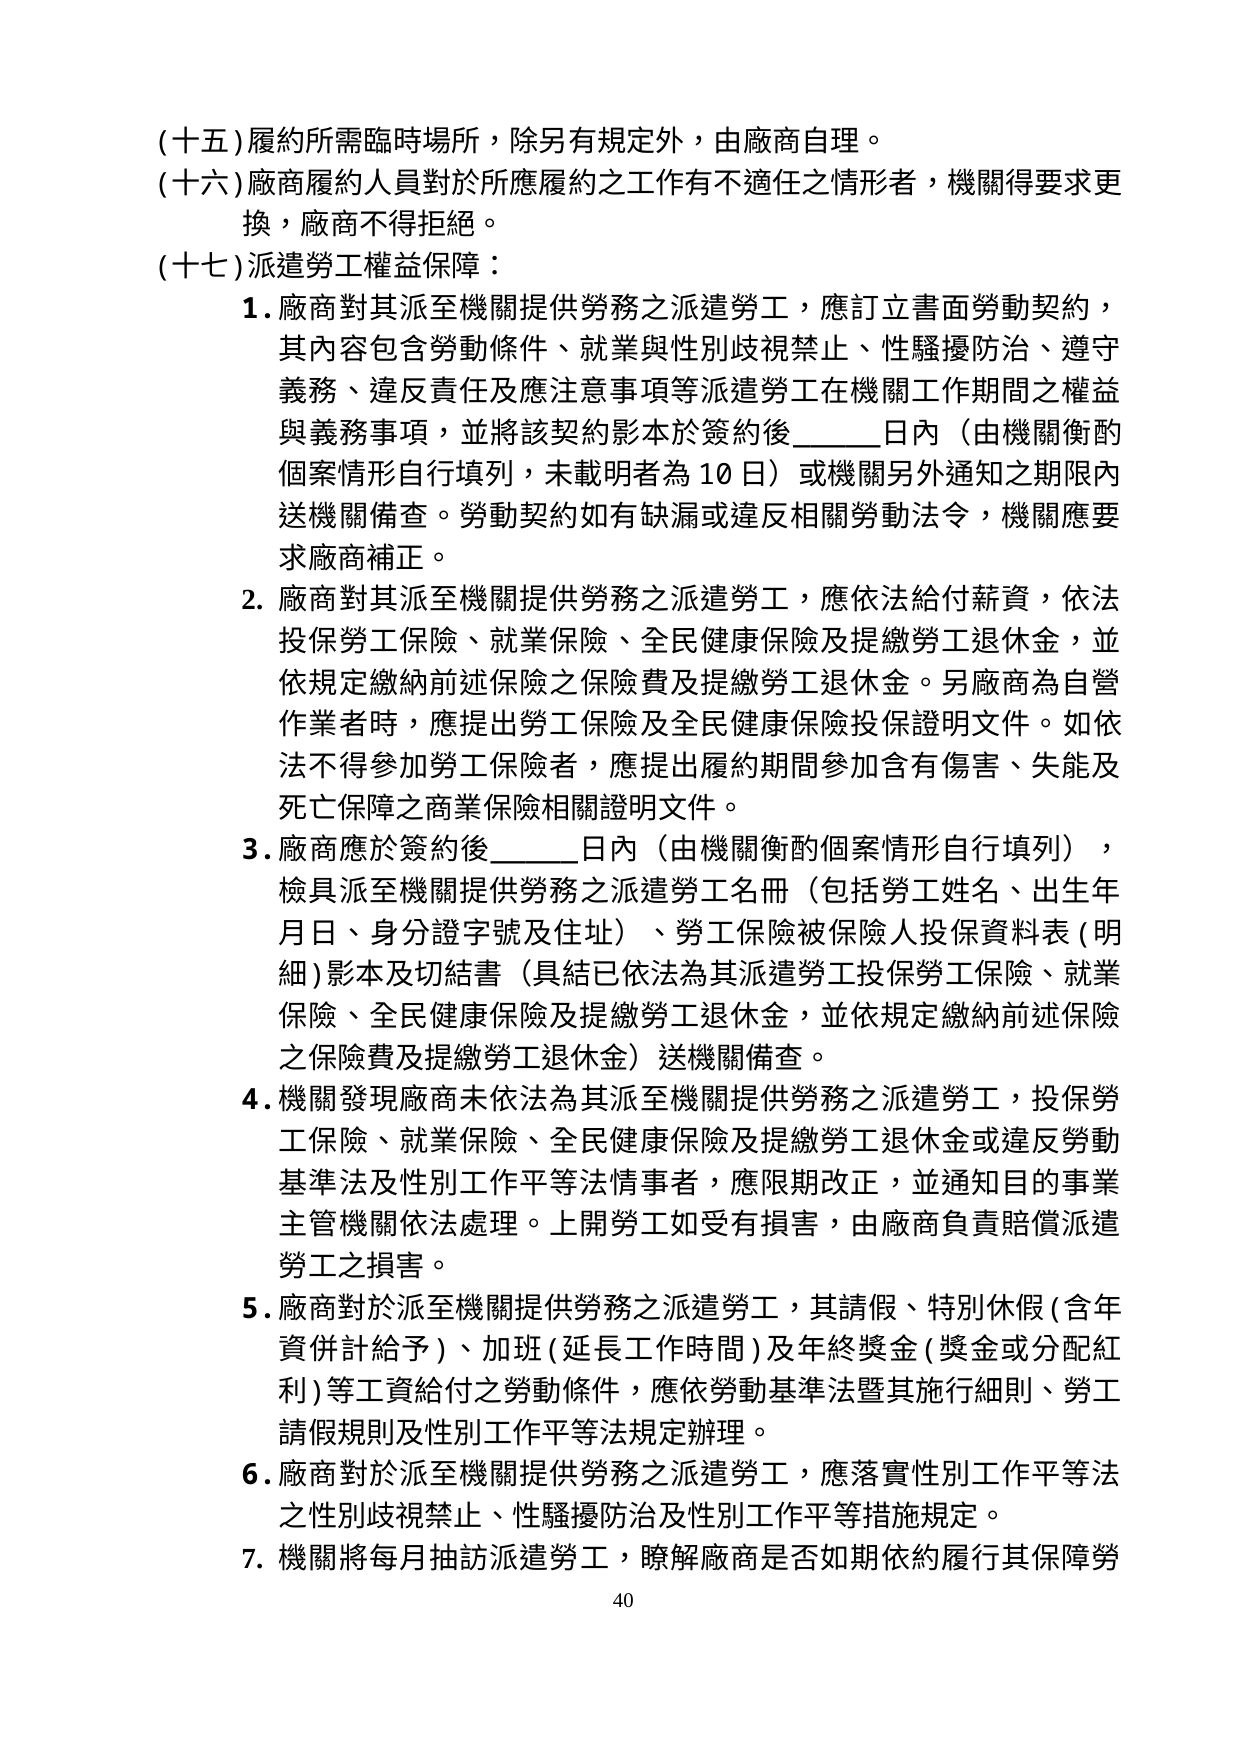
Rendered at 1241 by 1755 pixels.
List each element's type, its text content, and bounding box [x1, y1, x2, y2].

list 機關發現廠商未依法為其派至機關提供勞務之派遣勞工，投保勞工保險、就業保險、全民健康保險及提繳勞工退休金或違反勞動基準法及性別工作平等法情事者，應限期改正，並通知目的事業主管機關依法處理。上開勞工如受有損害，由廠商負責賠償派遣勞工之損害。 [241, 1076, 1122, 1285]
list 廠商對其派至機關提供勞務之派遣勞工，應訂立書面勞動契約，其內容包含勞動條件、就業與性別歧視禁止、性騷擾防治、遵守義務、違反責任及應注意事項等派遣勞工在機關工作期間之權益與義務事項，並將該契約影本於簽約後_____日內（由機關衡酌個案情形自行填列，未載明者為10日）或機關另外通知之期限內送機關備查。勞動契約如有缺漏或違反相關勞動法令，機關應要求廠商補正。 [241, 285, 1122, 576]
text (十五)履約所需臨時場所，除另有規定外，由廠商自理。 [154, 118, 1122, 160]
list 廠商對其派至機關提供勞務之派遣勞工，應依法給付薪資，依法投保勞工保險、就業保險、全民健康保險及提繳勞工退休金，並依規定繳納前述保險之保險費及提繳勞工退休金。另廠商為自營作業者時，應提出勞工保險及全民健康保險投保證明文件。如依法不得參加勞工保險者，應提出履約期間參加含有傷害、失能及死亡保障之商業保險相關證明文件。 [241, 576, 1122, 826]
text (十六)廠商履約人員對於所應履約之工作有不適任之情形者，機關得要求更換，廠商不得拒絕。 [154, 160, 1122, 243]
list 廠商應於簽約後_____日內（由機關衡酌個案情形自行填列），檢具派至機關提供勞務之派遣勞工名冊（包括勞工姓名、出生年月日、身分證字號及住址）、勞工保險被保險人投保資料表(明細)影本及切結書（具結已依法為其派遣勞工投保勞工保險、就業保險、全民健康保險及提繳勞工退休金，並依規定繳納前述保險之保險費及提繳勞工退休金）送機關備查。 [241, 826, 1122, 1076]
list 廠商對於派至機關提供勞務之派遣勞工，其請假、特別休假(含年資併計給予)、加班(延長工作時間)及年終獎金(獎金或分配紅利)等工資給付之勞動條件，應依勞動基準法暨其施行細則、勞工請假規則及性別工作平等法規定辦理。 [241, 1285, 1122, 1451]
text (十七)派遣勞工權益保障： [154, 243, 1122, 285]
list 廠商對於派至機關提供勞務之派遣勞工，應落實性別工作平等法之性別歧視禁止、性騷擾防治及性別工作平等措施規定。 [241, 1451, 1122, 1535]
list 機關將每月抽訪派遣勞工，瞭解廠商是否如期依約履行其保障勞 [241, 1535, 1122, 1576]
